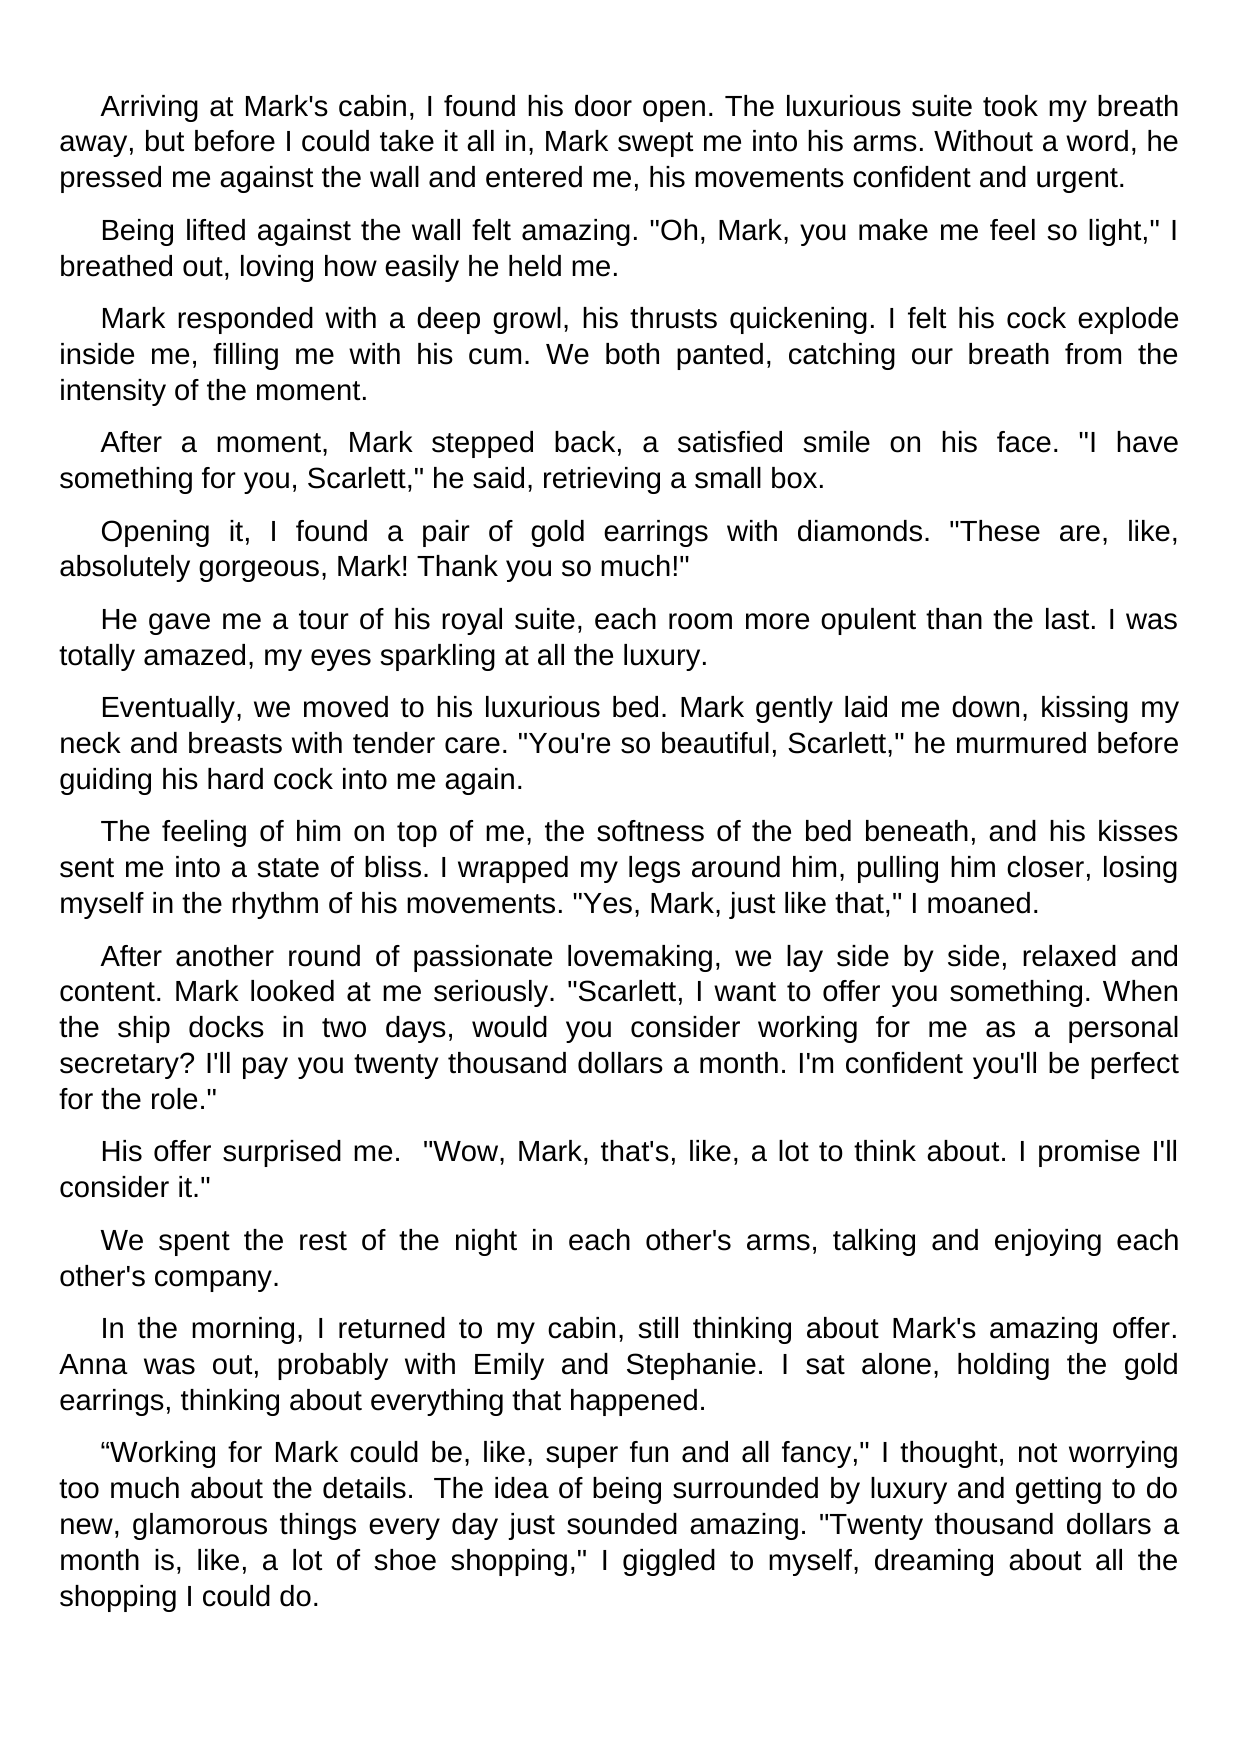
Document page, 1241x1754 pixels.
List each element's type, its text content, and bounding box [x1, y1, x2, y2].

text “Working for Mark could be, like, super fun and all fancy," I thought, not worrying too much about the details. The idea of being surrounded by luxury and getting to do new, glamorous things every day just sounded amazing. "Twenty thousand dollars a month is, like, a lot of shoe shopping," I giggled to myself, dreaming about all the shopping I could do. [59, 1435, 1181, 1612]
text Arriving at Mark's cabin, I found his door open. The luxurious suite took my breath away, but before I could take it all in, Mark swept me into his arms. Without a word, he pressed me against the wall and entered me, his movements confident and urgent. [59, 89, 1181, 194]
text Opening it, I found a pair of gold earrings with diamonds. "These are, like, absolutely gorgeous, Mark! Thank you so much!" [59, 514, 1181, 583]
text Mark responded with a deep growl, his thrusts quickening. I felt his cock explode inside me, filling me with his cum. We both panted, catching our breath from the intensity of the moment. [59, 301, 1181, 406]
text In the morning, I returned to my cabin, still thinking about Mark's amazing offer. Anna was out, probably with Emily and Stephanie. I sat alone, holding the gold earrings, thinking about everything that happened. [59, 1311, 1181, 1416]
text He gave me a tour of his royal suite, each room more opulent than the last. I was totally amazed, my eyes sparkling at all the luxury. [59, 602, 1181, 671]
text His offer surprised me. "Wow, Mark, that's, like, a lot to think about. I promise I'll consider it." [59, 1134, 1181, 1204]
text Eventually, we moved to his luxurious bed. Mark gently laid me down, kissing my neck and breasts with tender care. "You're so beautiful, Scarlett," he murmured before guiding his hard cock into me again. [59, 690, 1181, 796]
text After another round of passionate lovemaking, we lay side by side, relaxed and content. Mark looked at me seriously. "Scarlett, I want to offer you something. When the ship docks in two days, would you consider working for me as a personal secretary? I'll pay you twenty thousand dollars a month. I'm confident you'll be perfect for the role." [59, 939, 1181, 1116]
text Being lifted against the wall felt amazing. "Oh, Mark, you make me feel so light," I breathed out, loving how easily he held me. [59, 213, 1181, 282]
text We spent the rest of the night in each other's arms, talking and enjoying each other's company. [59, 1223, 1181, 1292]
text The feeling of him on top of me, the softness of the bed beneath, and his kisses sent me into a state of bliss. I wrapped my legs around him, pulling him closer, losing myself in the rhythm of his movements. "Yes, Mark, just like that," I moaned. [59, 814, 1181, 920]
text After a moment, Mark stepped back, a satisfied smile on his face. "I have something for you, Scarlett," he said, retrieving a small box. [59, 425, 1181, 495]
